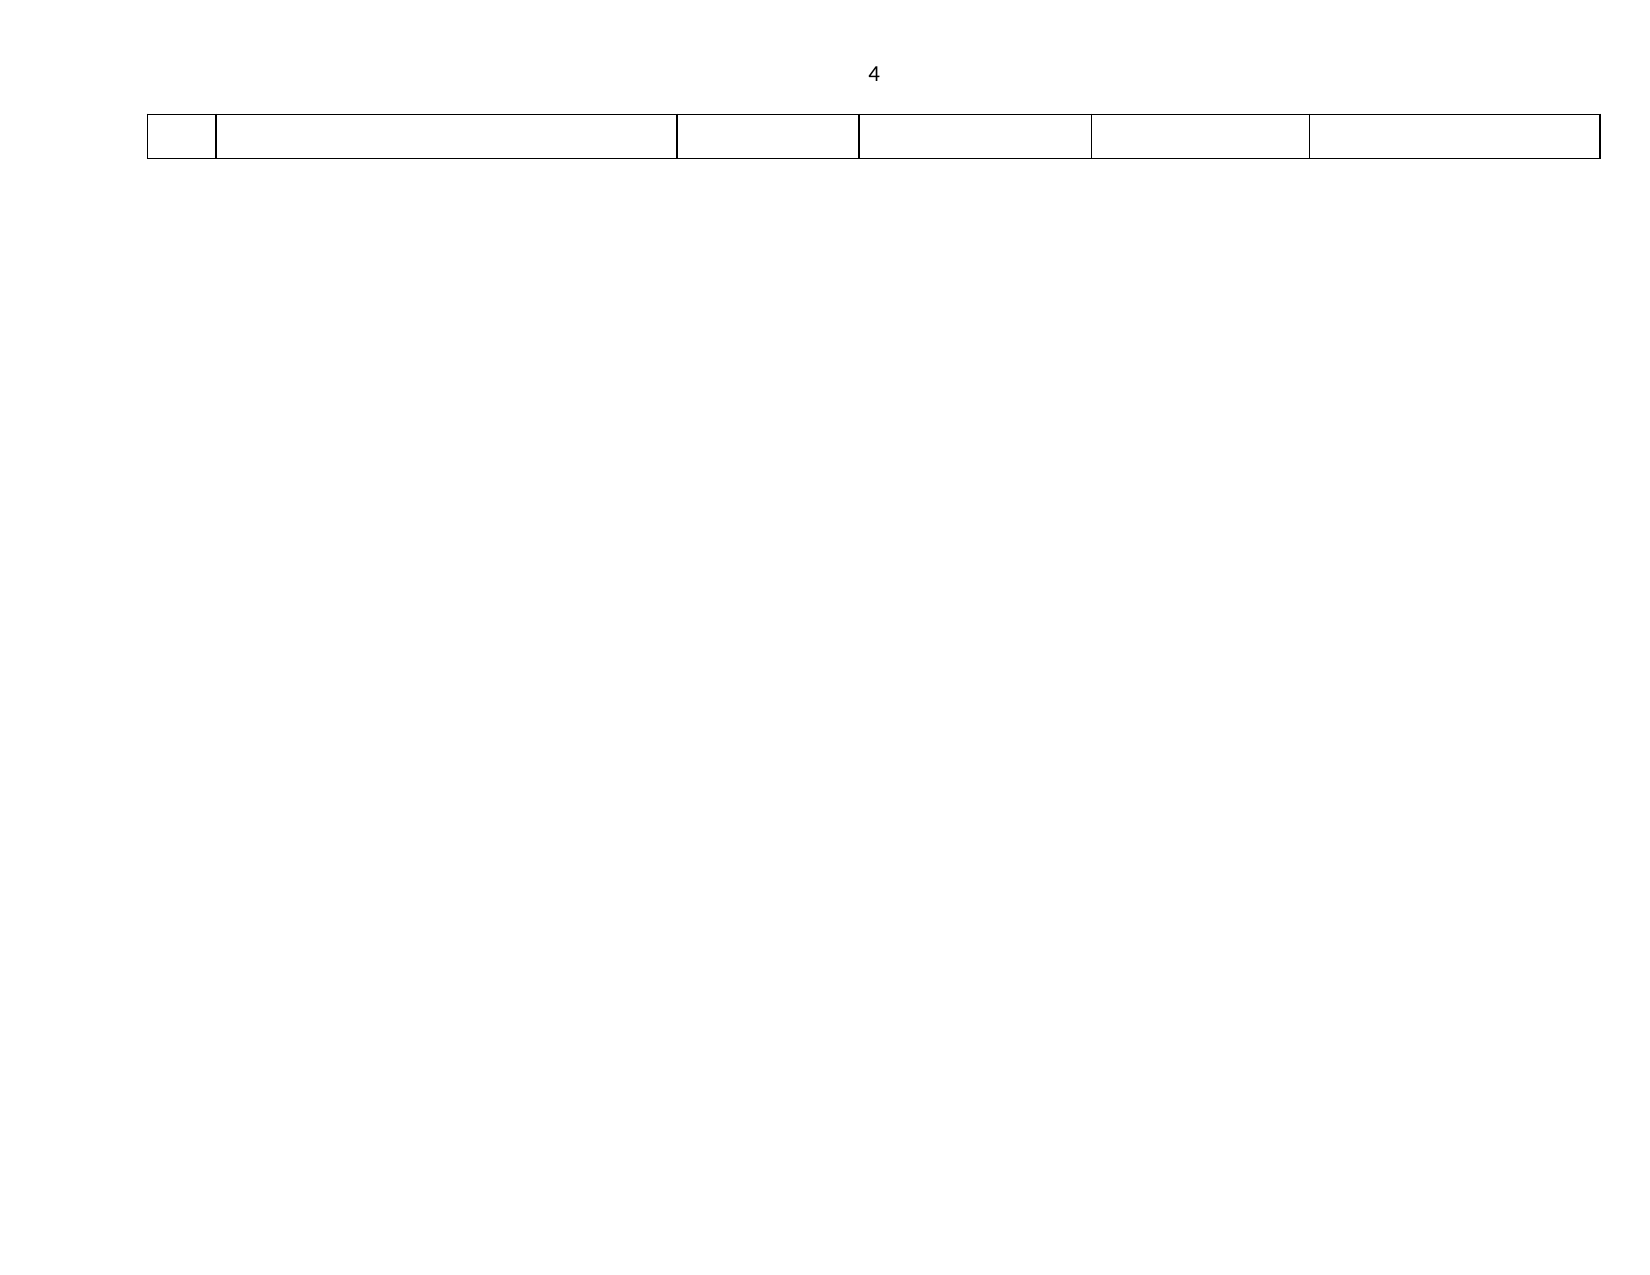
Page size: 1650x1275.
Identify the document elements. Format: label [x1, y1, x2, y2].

table_cell [1092, 115, 1309, 157]
table_cell [148, 115, 215, 157]
table_cell [678, 115, 858, 157]
table_cell [860, 115, 1091, 157]
table_cell [1310, 115, 1599, 157]
table_cell [217, 115, 676, 157]
